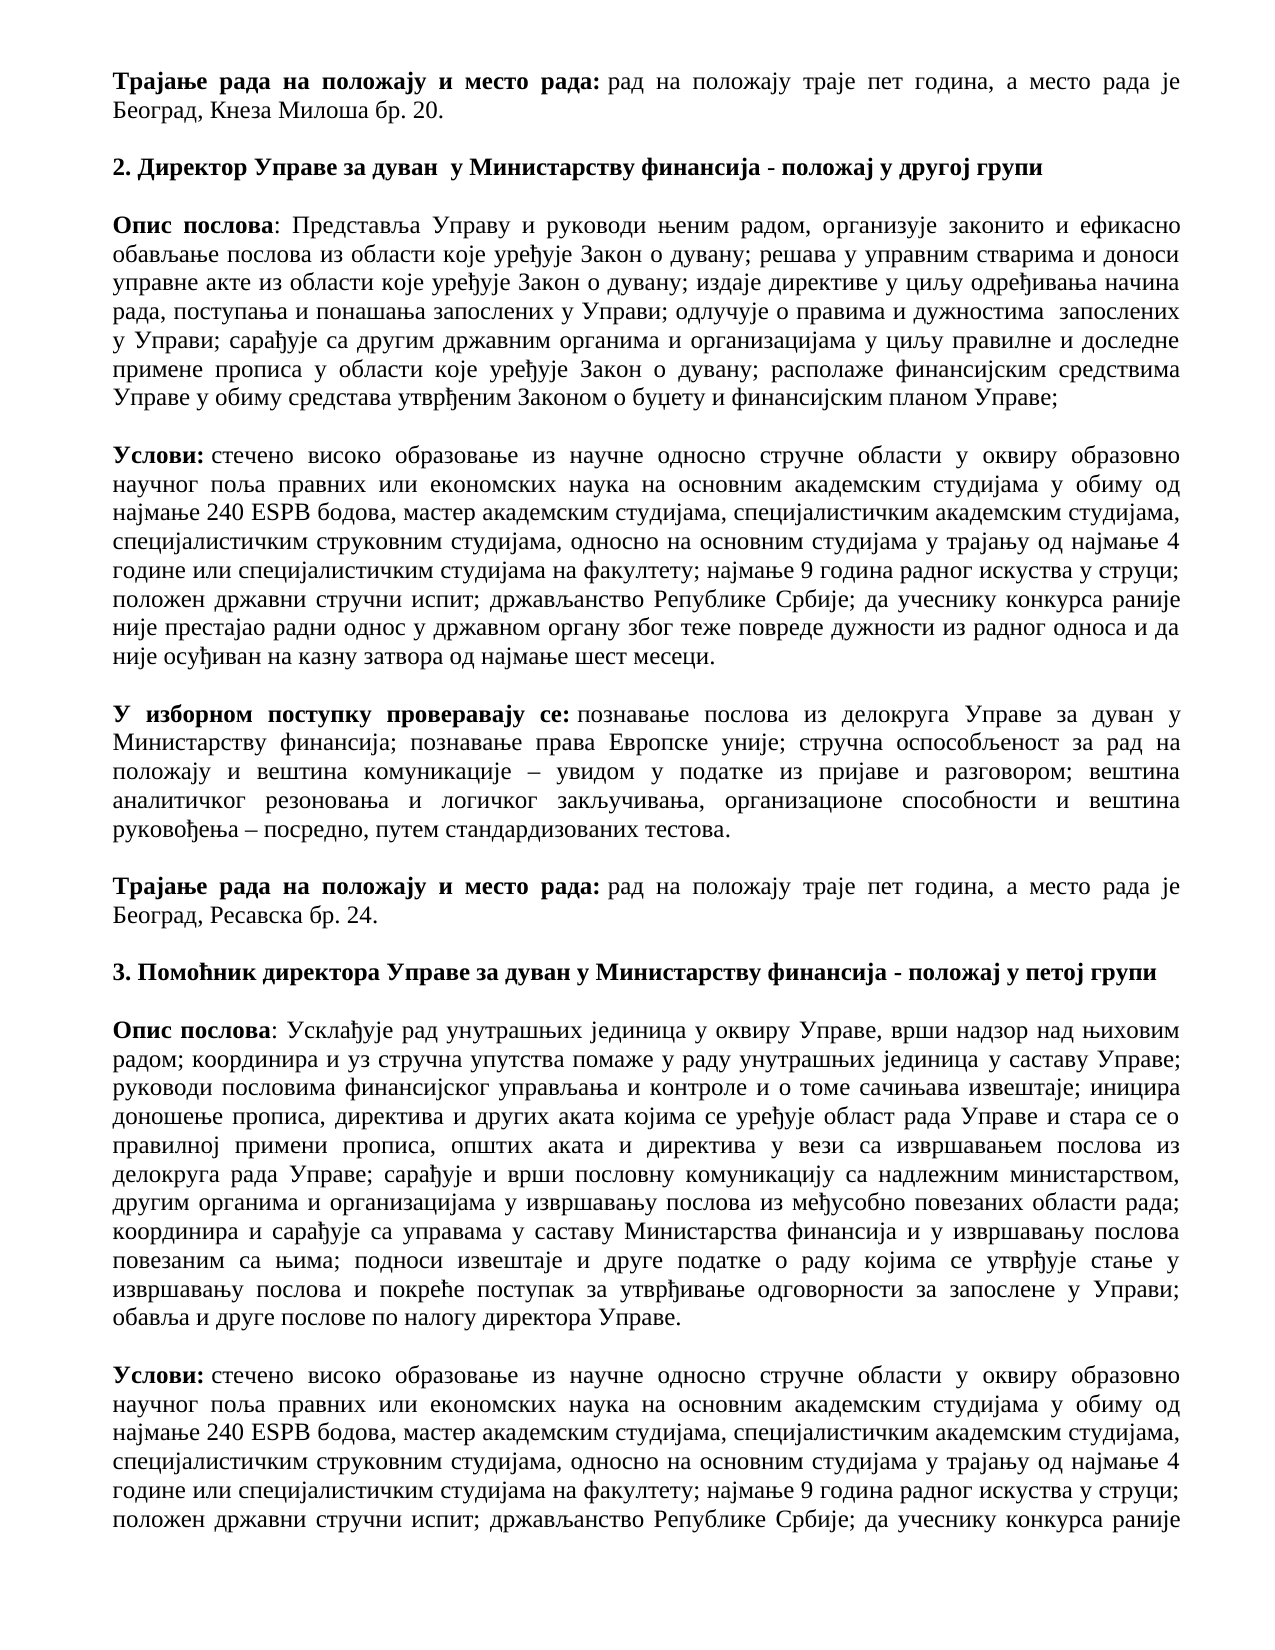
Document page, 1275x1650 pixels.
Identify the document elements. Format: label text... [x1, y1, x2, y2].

text Опис послова: Представља Управу и руководи њеним радом, организује законито и ефикасно обављање послова из области које уређује Закон о дувану; решава у управним стварима и доноси управне акте из области које уређује Закон о дувану; издаје директиве у циљу одређивања начина рада, поступања и понашања запослених у Управи; одлучује о правима и дужностима запослених у Управи; сарађује са другим државним органима и организацијама у циљу правилне и доследне примене прописа у области које уређује Закон о дувану; располаже финансијским средствима Управе у обиму средстава утврђеним Законом о буџету и финансијским планом Управе; [112, 210, 1181, 411]
text Трајање рада на положају и место рада: рад на положају траје пет година, а место рада је Београд, Кнеза Милоша бр. 20. [112, 37, 1181, 124]
text У изборном поступку проверавају се: познавање послова из делокруга Управе за дуван у Министарству финансија; познавање права Европске уније; стручна оспособљеност за рад на положају и вештина комуникације – увидом у податке из пријаве и разговором; вештина аналитичког резоновања и логичког закључивања, организационе способности и вештина руковођења – посредно, путем стандардизованих тестова. [112, 670, 1181, 842]
text Услови: стечено високо образовање из научне односно стручне области у оквиру образовно научног поља правних или економских наука на основним академским студијама у обиму од најмање 240 ESPB бодова, мастер академским студијама, специјалистичким академским студијама, специјалистичким струковним студијама, односно на основним студијама у трајању од најмање 4 године или специјалистичким студијама на факултету; најмање 9 година радног искуства у струци; положен државни стручни испит; држављанство Републике Србије; да учеснику конкурса раније [112, 1360, 1181, 1532]
text 3. Помоћник директора Управе за дуван у Министарству финансија - положај у петој групи [112, 957, 1181, 986]
text 2. Директор Управе за дуван у Министарству финансија - положај у другој групи [112, 152, 1181, 181]
text Трајање рада на положају и место рада: рад на положају траје пет година, а место рада је Београд, Ресавска бр. 24. [112, 842, 1181, 929]
text Опис послова: Усклађује рад унутрашњих јединица у оквиру Управе, врши надзор над њиховим радом; координира и уз стручна упутства помаже у раду унутрашњих јединица у саставу Управе; руководи пословима финансијског управљања и контроле и о томе сачињава извештаје; иницира доношење прописа, директива и других аката којима се уређује област рада Управе и стара се о правилној примени прописа, општих аката и директива у вези са извршавањем послова из делокруга рада Управе; сарађује и врши пословну комуникацију са надлежним министарством, другим органима и организацијама у извршавању послова из међусобно повезаних области рада; координира и сарађује са управама у саставу Министарства финансија и у извршавању послова повезаним са њима; подноси извештаје и друге податке о раду којима се утврђује стање у извршавању послова и покреће поступак за утврђивање одговорности за запослене у Управи; обавља и друге послове по налогу директора Управе. [112, 1015, 1181, 1331]
text Услови: стечено високо образовање из научне односно стручне области у оквиру образовно научног поља правних или економских наука на основним академским студијама у обиму од најмање 240 ESPB бодова, мастер академским студијама, специјалистичким академским студијама, специјалистичким струковним студијама, односно на основним студијама у трајању од најмање 4 године или специјалистичким студијама на факултету; најмање 9 година радног искуства у струци; положен државни стручни испит; држављанство Републике Србије; да учеснику конкурса раније није престајао радни однос у државном органу због теже повреде дужности из радног односа и да није осуђиван на казну затвора од најмање шест месеци. [112, 440, 1181, 670]
